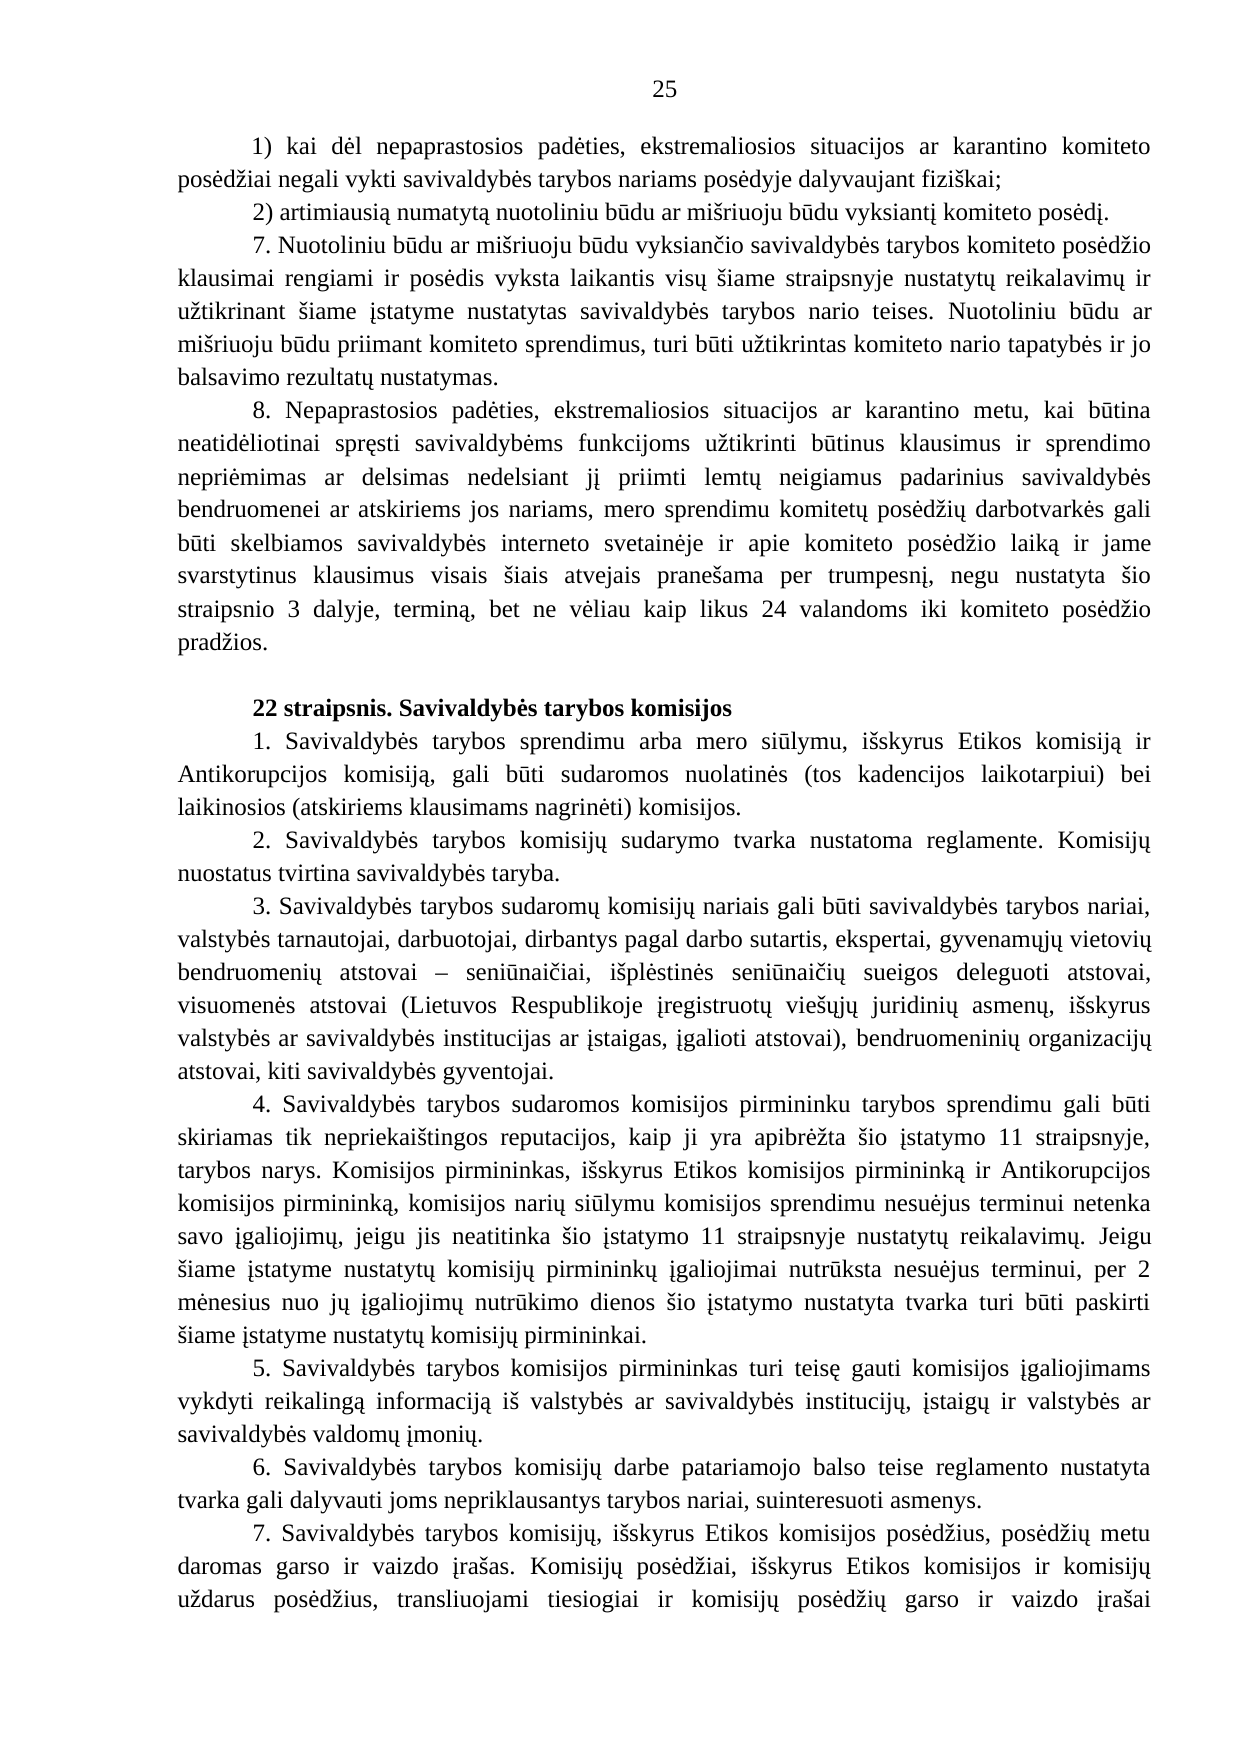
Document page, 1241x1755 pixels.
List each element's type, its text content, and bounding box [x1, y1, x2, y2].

text 5. Savivaldybės tarybos komisijos pirmininkas turi teisę gauti komisijos įgaliojimams vykdyti reikalingą informaciją iš valstybės ar savivaldybės institucijų, įstaigų ir valstybės ar savivaldybės valdomų įmonių. [177, 1353, 1152, 1448]
text 2. Savivaldybės tarybos komisijų sudarymo tvarka nustatoma reglamente. Komisijų nuostatus tvirtina savivaldybės taryba. [177, 825, 1152, 887]
text 4. Savivaldybės tarybos sudaromos komisijos pirmininku tarybos sprendimu gali būti skiriamas tik nepriekaištingos reputacijos, kaip ji yra apibrėžta šio įstatymo 11 straipsnyje, tarybos narys. Komisijos pirmininkas, išskyrus Etikos komisijos pirmininką ir Antikorupcijos komisijos pirmininką, komisijos narių siūlymu komisijos sprendimu nesuėjus terminui netenka savo įgaliojimų, jeigu jis neatitinka šio įstatymo 11 straipsnyje nustatytų reikalavimų. Jeigu šiame įstatyme nustatytų komisijų pirmininkų įgaliojimai nutrūksta nesuėjus terminui, per 2 mėnesius nuo jų įgaliojimų nutrūkimo dienos šio įstatymo nustatyta tvarka turi būti paskirti šiame įstatyme nustatytų komisijų pirmininkai. [177, 1089, 1152, 1349]
text 1. Savivaldybės tarybos sprendimu arba mero siūlymu, išskyrus Etikos komisiją ir Antikorupcijos komisiją, gali būti sudaromos nuolatinės (tos kadencijos laikotarpiui) bei laikinosios (atskiriems klausimams nagrinėti) komisijos. [177, 726, 1152, 821]
text 1) kai dėl nepaprastosios padėties, ekstremaliosios situacijos ar karantino komiteto posėdžiai negali vykti savivaldybės tarybos nariams posėdyje dalyvaujant fiziškai; [177, 131, 1152, 193]
text 3. Savivaldybės tarybos sudaromų komisijų nariais gali būti savivaldybės tarybos nariai, valstybės tarnautojai, darbuotojai, dirbantys pagal darbo sutartis, ekspertai, gyvenamųjų vietovių bendruomenių atstovai – seniūnaičiai, išplėstinės seniūnaičių sueigos deleguoti atstovai, visuomenės atstovai (Lietuvos Respublikoje įregistruotų viešųjų juridinių asmenų, išskyrus valstybės ar savivaldybės institucijas ar įstaigas, įgalioti atstovai), bendruomeninių organizacijų atstovai, kiti savivaldybės gyventojai. [177, 891, 1152, 1085]
text 2) artimiausią numatytą nuotoliniu būdu ar mišriuoju būdu vyksiantį komiteto posėdį. [177, 197, 1152, 226]
text 22 straipsnis. Savivaldybės tarybos komisijos [177, 693, 1152, 721]
text 7. Nuotoliniu būdu ar mišriuoju būdu vyksiančio savivaldybės tarybos komiteto posėdžio klausimai rengiami ir posėdis vyksta laikantis visų šiame straipsnyje nustatytų reikalavimų ir užtikrinant šiame įstatyme nustatytas savivaldybės tarybos nario teises. Nuotoliniu būdu ar mišriuoju būdu priimant komiteto sprendimus, turi būti užtikrintas komiteto nario tapatybės ir jo balsavimo rezultatų nustatymas. [177, 230, 1152, 391]
text 6. Savivaldybės tarybos komisijų darbe patariamojo balso teise reglamento nustatyta tvarka gali dalyvauti joms nepriklausantys tarybos nariai, suinteresuoti asmenys. [177, 1452, 1152, 1514]
text 8. Nepaprastosios padėties, ekstremaliosios situacijos ar karantino metu, kai būtina neatidėliotinai spręsti savivaldybėms funkcijoms užtikrinti būtinus klausimus ir sprendimo nepriėmimas ar delsimas nedelsiant jį priimti lemtų neigiamus padarinius savivaldybės bendruomenei ar atskiriems jos nariams, mero sprendimu komitetų posėdžių darbotvarkės gali būti skelbiamos savivaldybės interneto svetainėje ir apie komiteto posėdžio laiką ir jame svarstytinus klausimus visais šiais atvejais pranešama per trumpesnį, negu nustatyta šio straipsnio 3 dalyje, terminą, bet ne vėliau kaip likus 24 valandoms iki komiteto posėdžio pradžios. [177, 396, 1152, 655]
text 7. Savivaldybės tarybos komisijų, išskyrus Etikos komisijos posėdžius, posėdžių metu daromas garso ir vaizdo įrašas. Komisijų posėdžiai, išskyrus Etikos komisijos ir komisijų uždarus posėdžius, transliuojami tiesiogiai ir komisijų posėdžių garso ir vaizdo įrašai [177, 1518, 1152, 1613]
